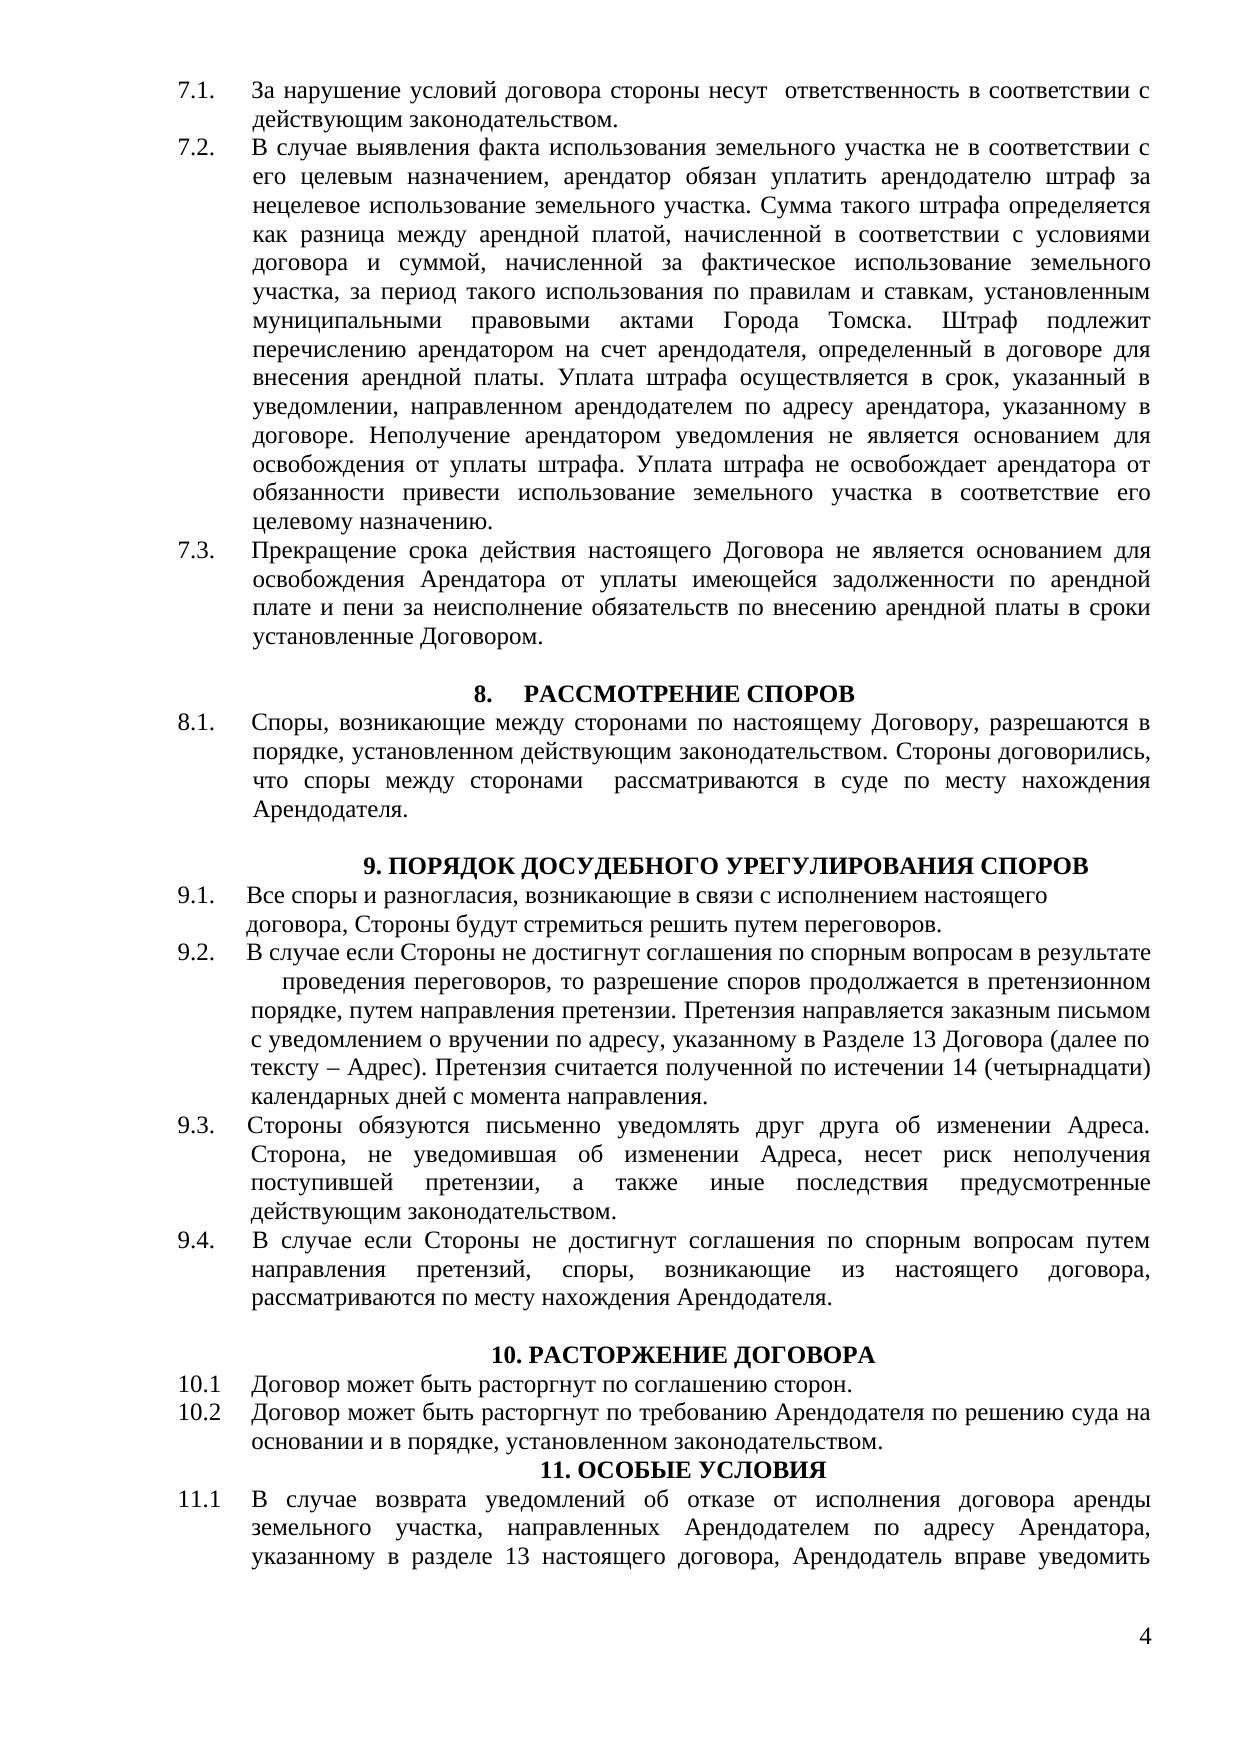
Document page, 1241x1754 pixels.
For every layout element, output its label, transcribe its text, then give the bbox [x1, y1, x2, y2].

list В случае выявления факта использования земельного участка не в соответствии с его целевым назначением, арендатор обязан уплатить арендодателю штраф за нецелевое использование земельного участка. Сумма такого штрафа определяется как разница между арендной платой, начисленной в соответствии с условиями договора и суммой, начисленной за фактическое использование земельного участка, за период такого использования по правилам и ставкам, установленным муниципальными правовыми актами Города Томска. Штраф подлежит перечислению арендатором на счет арендодателя, определенный в договоре для внесения арендной платы. Уплата штрафа осуществляется в срок, указанный в уведомлении, направленном арендодателем по адресу арендатора, указанному в договоре. Неполучение арендатором уведомления не является основанием для освобождения от уплаты штрафа. Уплата штрафа не освобождает арендатора от обязанности привести использование земельного участка в соответствие его целевому назначению. [177, 132, 1152, 535]
text 9.4. В случае если Стороны не достигнут соглашения по спорным вопросам путем направления претензий, споры, возникающие из настоящего договора, рассматриваются по месту нахождения Арендодателя. [177, 1225, 1152, 1311]
text 9.3. Стороны обязуются письменно уведомлять друг друга об изменении Адреса. Сторона, не уведомившая об изменении Адреса, несет риск неполучения поступившей претензии, а также иные последствия предусмотренные действующим законодательством. [177, 1110, 1152, 1225]
list Споры, возникающие между сторонами по настоящему Договору, разрешаются в порядке, установленном действующим законодательством. Стороны договорились, что споры между сторонами рассматриваются в суде по месту нахождения Арендодателя. [177, 707, 1152, 822]
text договора, Стороны будут стремиться решить путем переговоров. [177, 909, 1152, 937]
list За нарушение условий договора стороны несут ответственность в соответствии с действующим законодательством. [177, 75, 1152, 132]
list Договор может быть расторгнут по требованию Арендодателя по решению суда на основании и в порядке, установленном законодательством. [177, 1397, 1152, 1455]
text 9. ПОРЯДОК ДОСУДЕБНОГО УРЕГУЛИРОВАНИЯ СПОРОВ [251, 851, 1152, 880]
text 9.2. В случае если Стороны не достигнут соглашения по спорным вопросам в результате [177, 937, 1152, 966]
text 10. РАСТОРЖЕНИЕ ДОГОВОРА [215, 1340, 1152, 1369]
text проведения переговоров, то разрешение споров продолжается в претензионном порядке, путем направления претензии. Претензия направляется заказным письмом с уведомлением о вручении по адресу, указанному в Разделе 13 Договора (далее по тексту – Адрес). Претензия считается полученной по истечении 14 (четырнадцати) календарных дней с момента направления. [177, 966, 1152, 1110]
list Договор может быть расторгнут по соглашению сторон. [177, 1369, 1152, 1397]
list Прекращение срока действия настоящего Договора не является основанием для освобождения Арендатора от уплаты имеющейся задолженности по арендной плате и пени за неисполнение обязательств по внесению арендной платы в сроки установленные Договором. [177, 535, 1152, 650]
list В случае возврата уведомлений об отказе от исполнения договора аренды земельного участка, направленных Арендодателем по адресу Арендатора, указанному в разделе 13 настоящего договора, Арендодатель вправе уведомить [177, 1484, 1152, 1570]
text 9.1. Все споры и разногласия, возникающие в связи с исполнением настоящего [177, 880, 1152, 909]
list РАССМОТРЕНИЕ СПОРОВ [177, 679, 1152, 707]
list ОСОБЫЕ УСЛОВИЯ [215, 1455, 1152, 1484]
